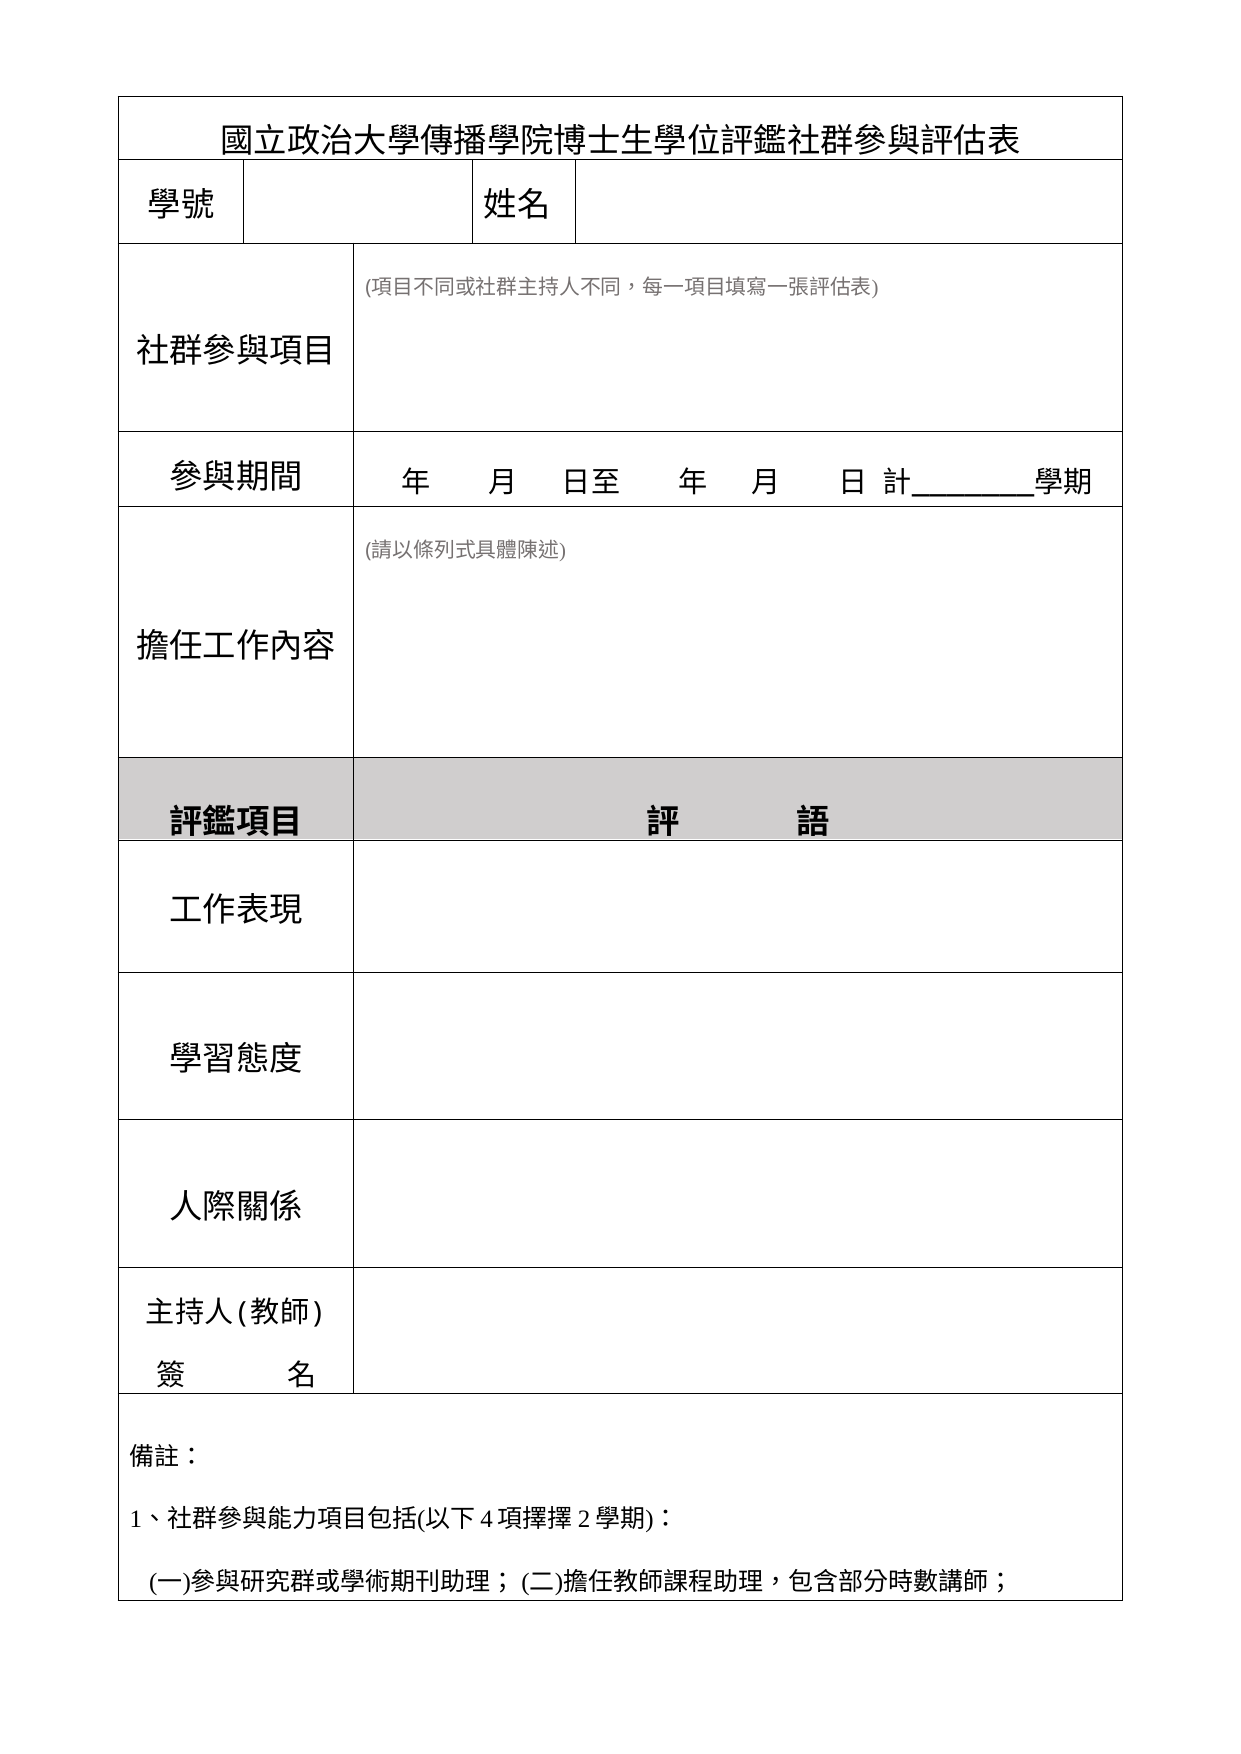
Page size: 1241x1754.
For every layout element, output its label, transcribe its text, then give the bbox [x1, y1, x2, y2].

table_cell [354, 1268, 1122, 1393]
table_cell [244, 160, 472, 243]
table_cell 備註： 1、社群參與能力項目包括(以下4項擇擇2學期)： (一)參與研究群或學術期刊助理； (二)擔任教師課程助理，包含部分時數講師； [119, 1394, 1122, 1600]
table_cell 評鑑項目 [119, 758, 353, 839]
table_cell 姓名 [473, 160, 575, 243]
table_cell 擔任工作內容 [119, 507, 353, 757]
table_cell (請以條列式具體陳述) [354, 507, 1122, 757]
table_cell 參與期間 [119, 432, 353, 506]
table_cell 主持人(教師) 簽 名 [119, 1268, 353, 1393]
table_cell (項目不同或社群主持人不同，每一項目填寫一張評估表) [354, 244, 1122, 431]
table_cell 學號 [119, 160, 243, 243]
table_header 國立政治大學傳播學院博士生學位評鑑社群參與評估表 [119, 97, 1122, 159]
table_cell 評 語 [354, 758, 1122, 839]
table_cell [354, 1120, 1122, 1267]
table_cell 年 月 日至 年 月 日 計_______學期 [354, 432, 1122, 506]
table_cell 社群參與項目 [119, 244, 353, 431]
table_cell 人際關係 [119, 1120, 353, 1267]
table_cell [354, 841, 1122, 972]
table_cell 工作表現 [119, 841, 353, 972]
table_cell [354, 973, 1122, 1119]
table_cell 學習態度 [119, 973, 353, 1119]
table_cell [576, 160, 1122, 243]
